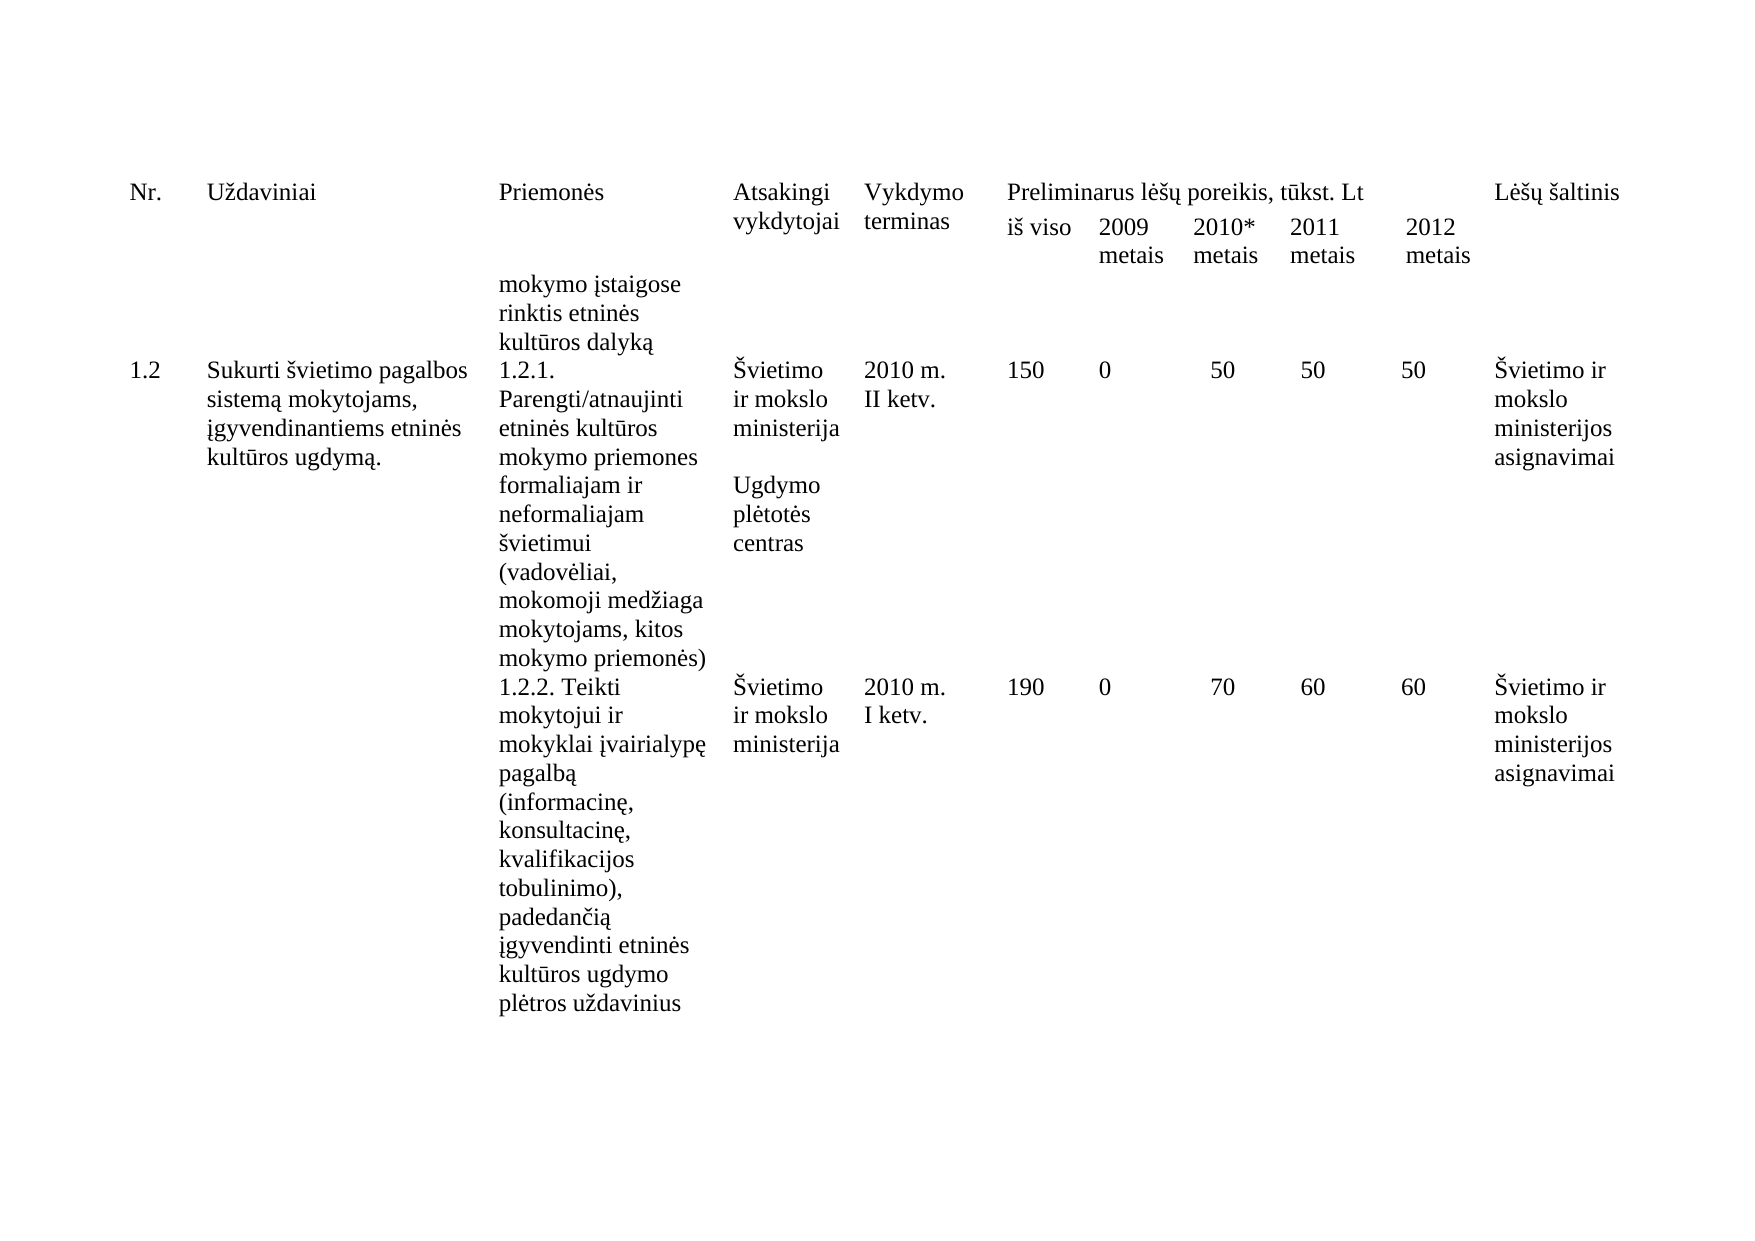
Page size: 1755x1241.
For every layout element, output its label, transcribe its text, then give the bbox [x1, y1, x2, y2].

table_cell 1.2.1. Parengti/atnaujinti etninės kultūros mokymo priemones formaliajam ir neformaliajam švietimui (vadovėliai, mokomoji medžiaga mokytojams, kitos mokymo priemonės) [487, 355, 722, 672]
table_cell 0 [1088, 672, 1199, 1017]
table_cell [1289, 269, 1389, 355]
table_cell iš viso [996, 212, 1087, 269]
table_cell [1199, 269, 1289, 355]
table_cell mokymo įstaigose rinktis etninės kultūros dalyką [487, 269, 722, 355]
table_cell 50 [1289, 355, 1389, 672]
table_cell [722, 269, 853, 355]
table_header Uždaviniai [195, 177, 487, 269]
table_header Nr. [118, 177, 195, 269]
table_cell 2010 m. I ketv. [853, 672, 996, 1017]
table_cell [1088, 269, 1199, 355]
table_cell 0 [1088, 355, 1199, 672]
table_cell [1390, 269, 1483, 355]
table_cell Švietimo ir mokslo ministerijos asignavimai [1483, 672, 1653, 1017]
table_header Atsakingi vykdytojai [722, 177, 853, 269]
table_cell Švietimo ir mokslo ministerijos asignavimai [1483, 355, 1653, 672]
table_cell 2012 metais [1394, 212, 1483, 269]
table_cell Sukurti švietimo pagalbos sistemą mokytojams, įgyvendinantiems etninės kultūros ugdymą. [195, 355, 487, 1017]
table_cell 2010* metais [1182, 212, 1279, 269]
table_cell Švietimo ir mokslo ministerija Ugdymo plėtotės centras [722, 355, 853, 672]
table_header Lėšų šaltinis [1483, 177, 1653, 269]
table_cell 50 [1390, 355, 1483, 672]
table_cell [853, 269, 996, 355]
table_cell 190 [996, 672, 1087, 1017]
table_cell 2010 m. II ketv. [853, 355, 996, 672]
table_cell [1483, 269, 1653, 355]
table_cell 1.2 [118, 355, 195, 1017]
table_header Preliminarus lėšų poreikis, tūkst. Lt [996, 177, 1483, 212]
table_cell 2009 metais [1088, 212, 1182, 269]
table_cell [195, 269, 487, 355]
table_cell 150 [996, 355, 1087, 672]
table_cell Švietimo ir mokslo ministerija [722, 672, 853, 1017]
table_cell 70 [1199, 672, 1289, 1017]
table_cell 50 [1199, 355, 1289, 672]
table_cell 2011 metais [1279, 212, 1394, 269]
table_header Priemonės [487, 177, 722, 269]
table_cell 60 [1390, 672, 1483, 1017]
table_cell [118, 269, 195, 355]
table_cell [996, 269, 1087, 355]
table_header Vykdymo terminas [853, 177, 996, 269]
table_cell 60 [1289, 672, 1389, 1017]
table_cell 1.2.2. Teikti mokytojui ir mokyklai įvairialypę pagalbą (informacinę, konsultacinę, kvalifikacijos tobulinimo), padedančią įgyvendinti etninės kultūros ugdymo plėtros uždavinius [487, 672, 722, 1017]
